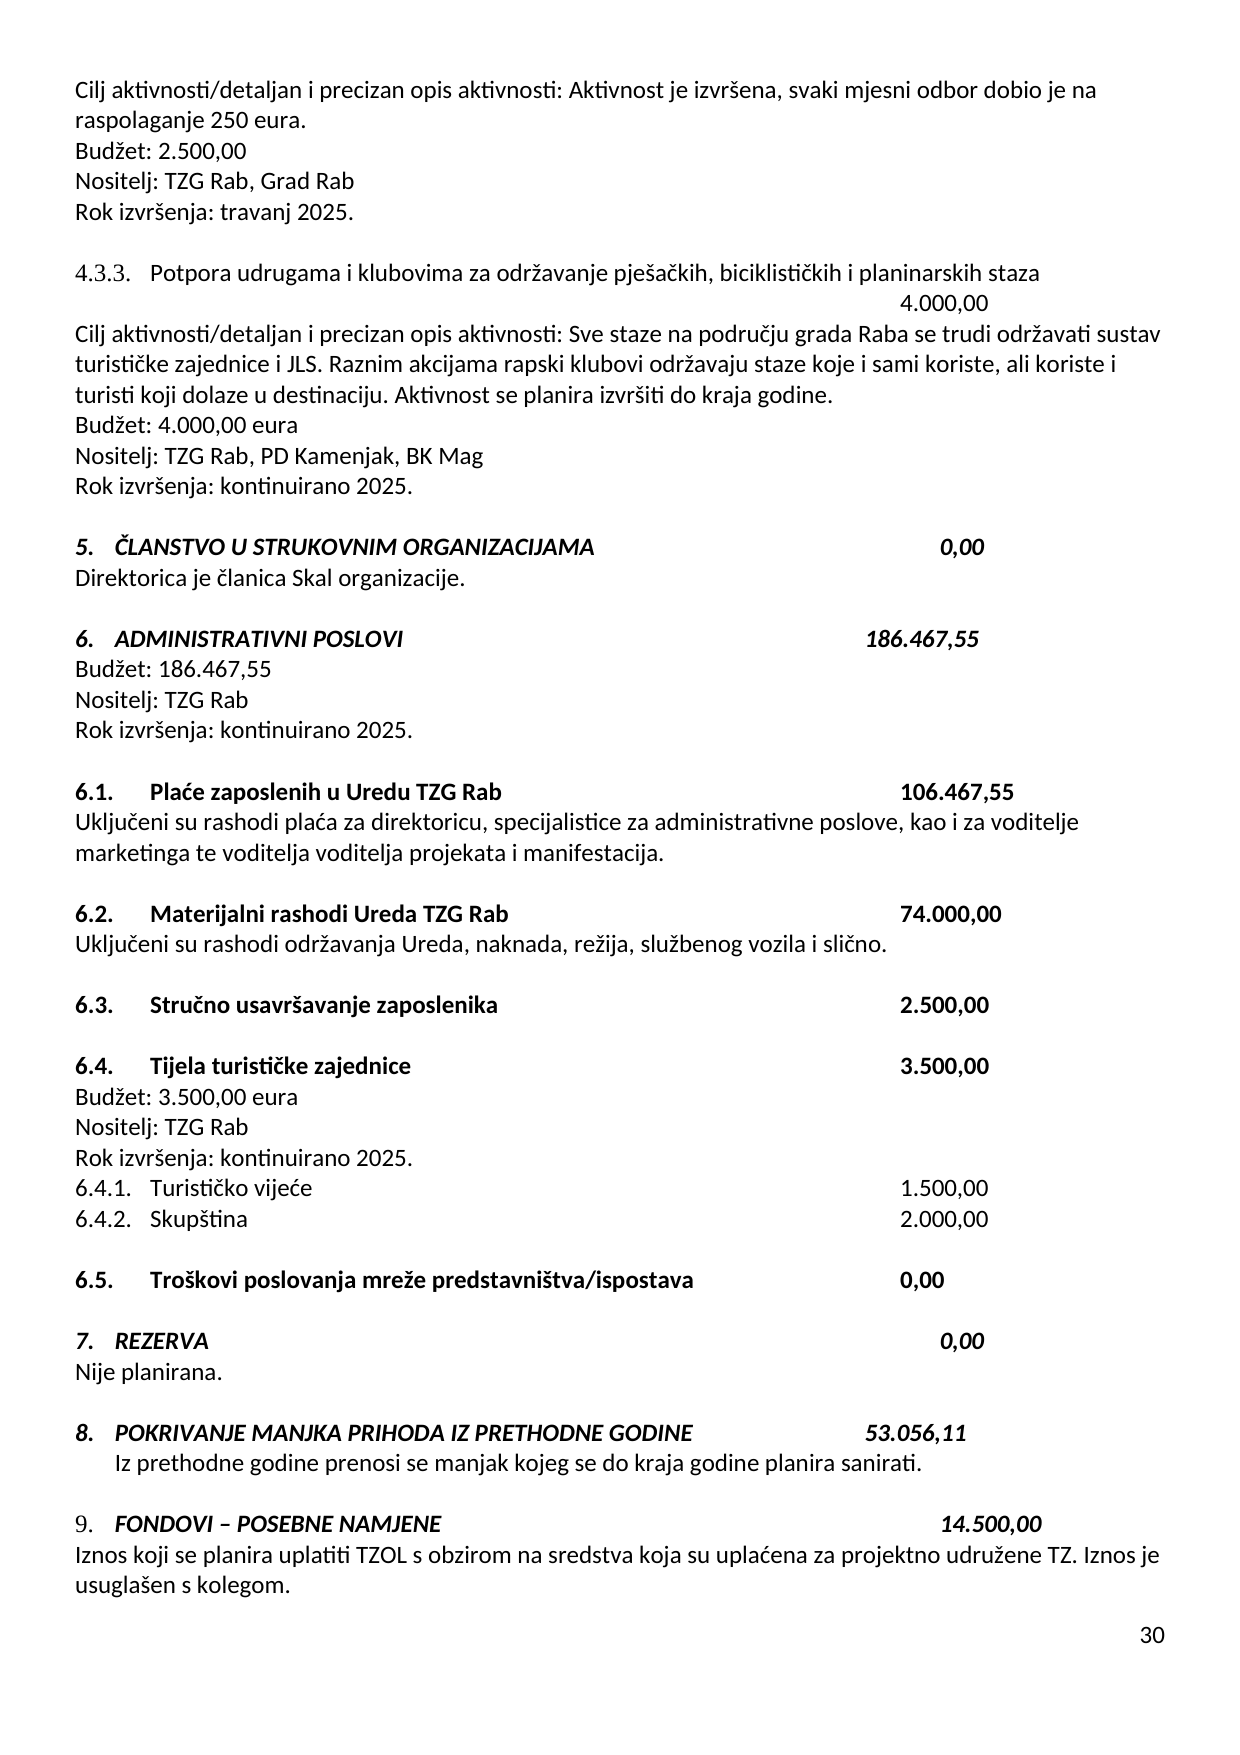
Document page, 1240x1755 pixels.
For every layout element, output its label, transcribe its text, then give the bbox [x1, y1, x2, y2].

list Tijela turističke zajednice 3.500,00 [75, 1050, 1164, 1081]
text Budžet: 186.467,55 [75, 654, 1164, 684]
text Rok izvršenja: kontinuirano 2025. [75, 715, 1164, 745]
list REZERVA 0,00 [75, 1325, 1164, 1356]
list Troškovi poslovanja mreže predstavništva/ispostava 0,00 [75, 1264, 1164, 1294]
text Nositelj: TZG Rab [75, 1111, 1164, 1142]
text Uključeni su rashodi plaća za direktoricu, specijalistice za administrativne poslove, kao i za voditelje marketinga te voditelja voditelja projekata i manifestacija. [75, 806, 1164, 867]
list Plaće zaposlenih u Uredu TZG Rab 106.467,55 [75, 776, 1164, 806]
list ČLANSTVO U STRUKOVNIM ORGANIZACIJAMA 0,00 [75, 532, 1164, 562]
text Cilj aktivnosti/detaljan i precizan opis aktivnosti: Sve staze na području grada Raba se trudi održavati sustav turističke zajednice i JLS. Raznim akcijama rapski klubovi održavaju staze koje i sami koriste, ali koriste i turisti koji dolaze u destinaciju. Aktivnost se planira izvršiti do kraja godine. [75, 318, 1164, 409]
list Stručno usavršavanje zaposlenika 2.500,00 [75, 989, 1164, 1020]
text Cilj aktivnosti/detaljan i precizan opis aktivnosti: Aktivnost je izvršena, svaki mjesni odbor dobio je na raspolaganje 250 eura. [75, 74, 1164, 135]
list Skupština 2.000,00 [75, 1203, 1164, 1233]
text Budžet: 3.500,00 eura [75, 1081, 1164, 1111]
text 4.000,00 [900, 287, 1164, 318]
text Uključeni su rashodi održavanja Ureda, naknada, režija, službenog vozila i slično. [75, 928, 1164, 959]
text Nositelj: TZG Rab, Grad Rab [75, 165, 1164, 196]
text Budžet: 2.500,00 [75, 135, 1164, 165]
list POKRIVANJE MANJKA PRIHODA IZ PRETHODNE GODINE 53.056,11 [75, 1417, 1164, 1447]
text Nositelj: TZG Rab [75, 684, 1164, 715]
text Nije planirana. [75, 1356, 1164, 1386]
text Rok izvršenja: kontinuirano 2025. [75, 471, 1164, 501]
text Rok izvršenja: kontinuirano 2025. [75, 1142, 1164, 1172]
text Nositelj: TZG Rab, PD Kamenjak, BK Mag [75, 440, 1164, 471]
list Turističko vijeće 1.500,00 [75, 1172, 1164, 1203]
text Direktorica je članica Skal organizacije. [75, 562, 1164, 593]
list Potpora udrugama i klubovima za održavanje pješačkih, biciklističkih i planinarskih staza [75, 257, 1164, 287]
list ADMINISTRATIVNI POSLOVI 186.467,55 [75, 623, 1164, 654]
text Budžet: 4.000,00 eura [75, 409, 1164, 440]
text Rok izvršenja: travanj 2025. [75, 196, 1164, 226]
list FONDOVI – POSEBNE NAMJENE 14.500,00 [75, 1508, 1164, 1539]
text Iz prethodne godine prenosi se manjak kojeg se do kraja godine planira sanirati. [114, 1447, 1164, 1478]
list Materijalni rashodi Ureda TZG Rab 74.000,00 [75, 898, 1164, 928]
text Iznos koji se planira uplatiti TZOL s obzirom na sredstva koja su uplaćena za projektno udružene TZ. Iznos je usuglašen s kolegom. [75, 1539, 1164, 1600]
